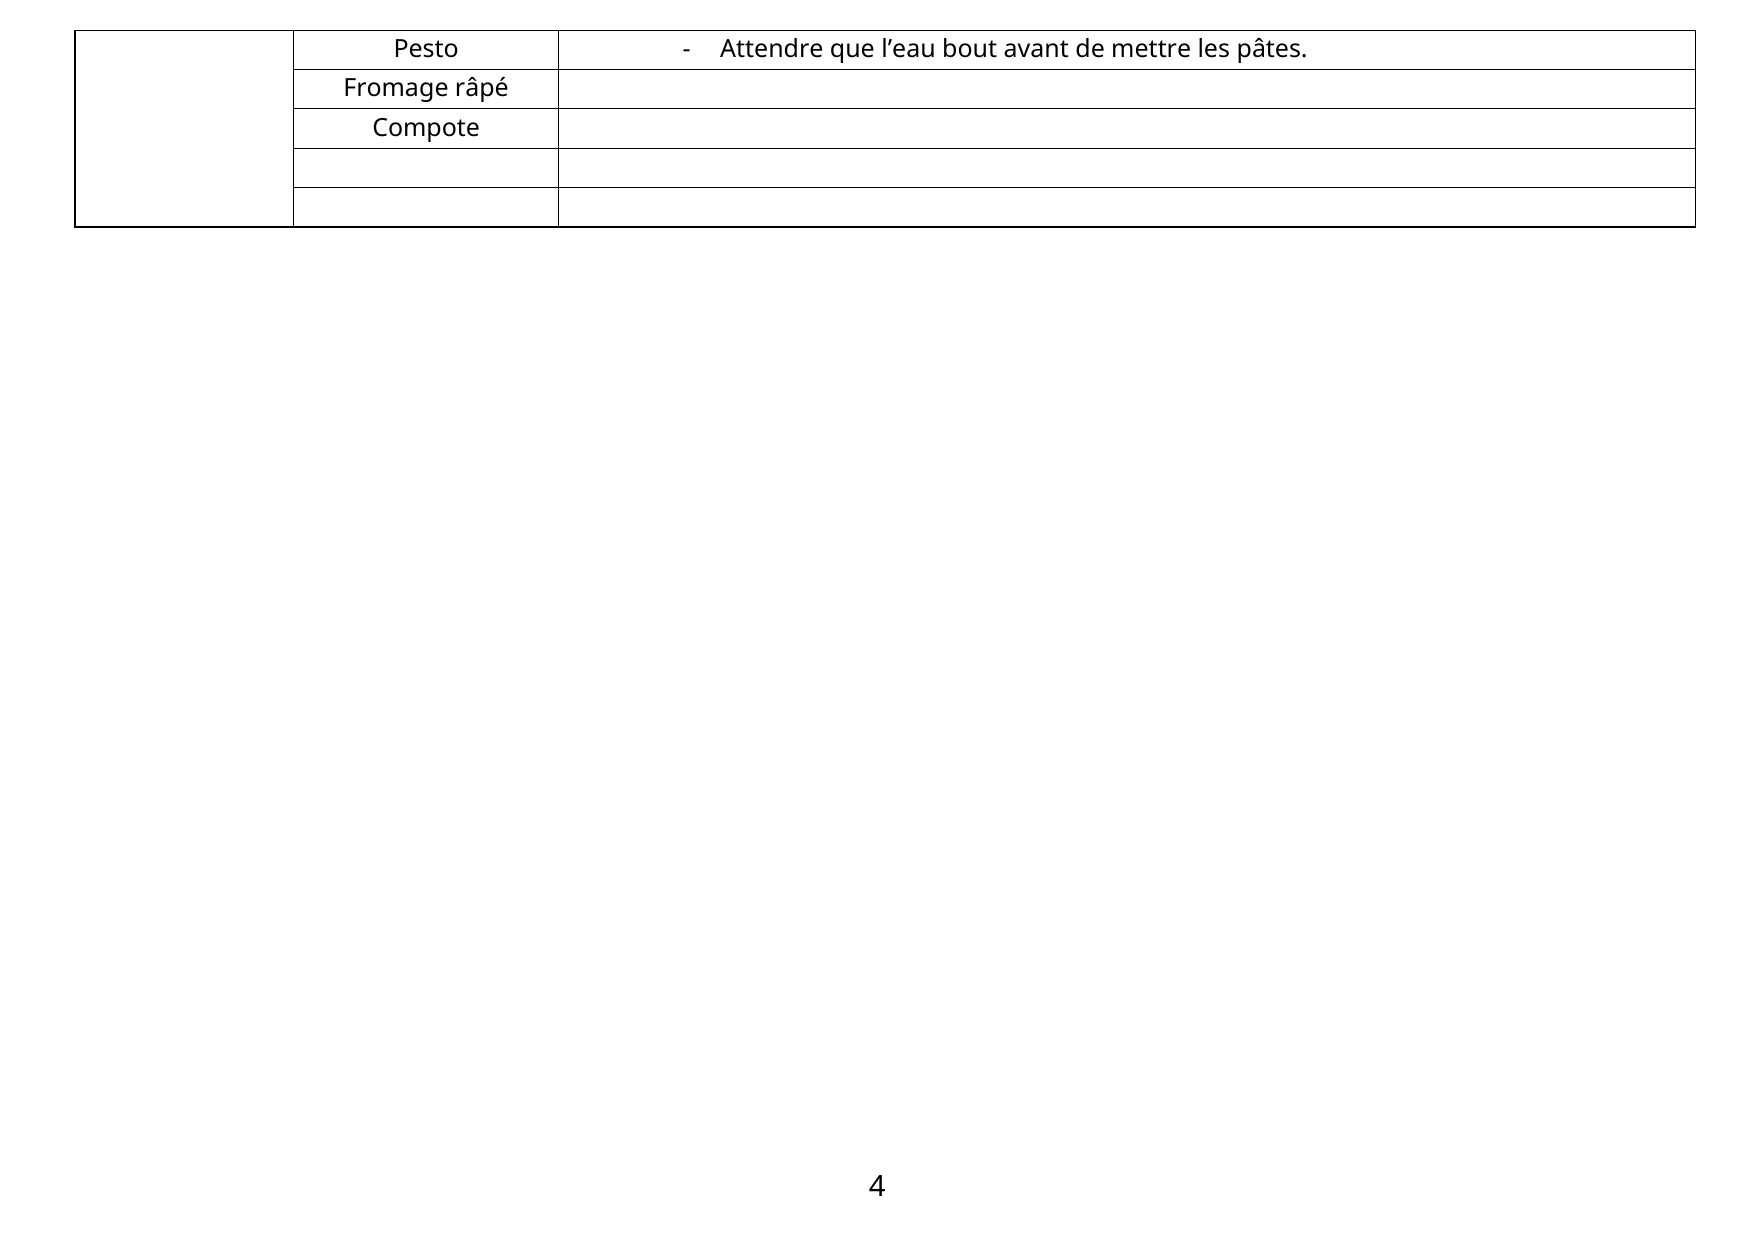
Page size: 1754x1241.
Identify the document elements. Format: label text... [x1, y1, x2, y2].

table_cell [559, 149, 1695, 187]
table_cell [559, 70, 1695, 108]
table_cell Pesto [294, 31, 558, 69]
table_header [76, 31, 293, 226]
table_cell Fromage râpé [294, 70, 558, 108]
table_cell [559, 109, 1695, 148]
table_cell Attendre que l’eau bout avant de mettre les pâtes. [559, 31, 1695, 69]
table_cell [294, 188, 558, 226]
table_cell Compote [294, 109, 558, 148]
table_cell [559, 188, 1695, 226]
table_cell [294, 149, 558, 187]
